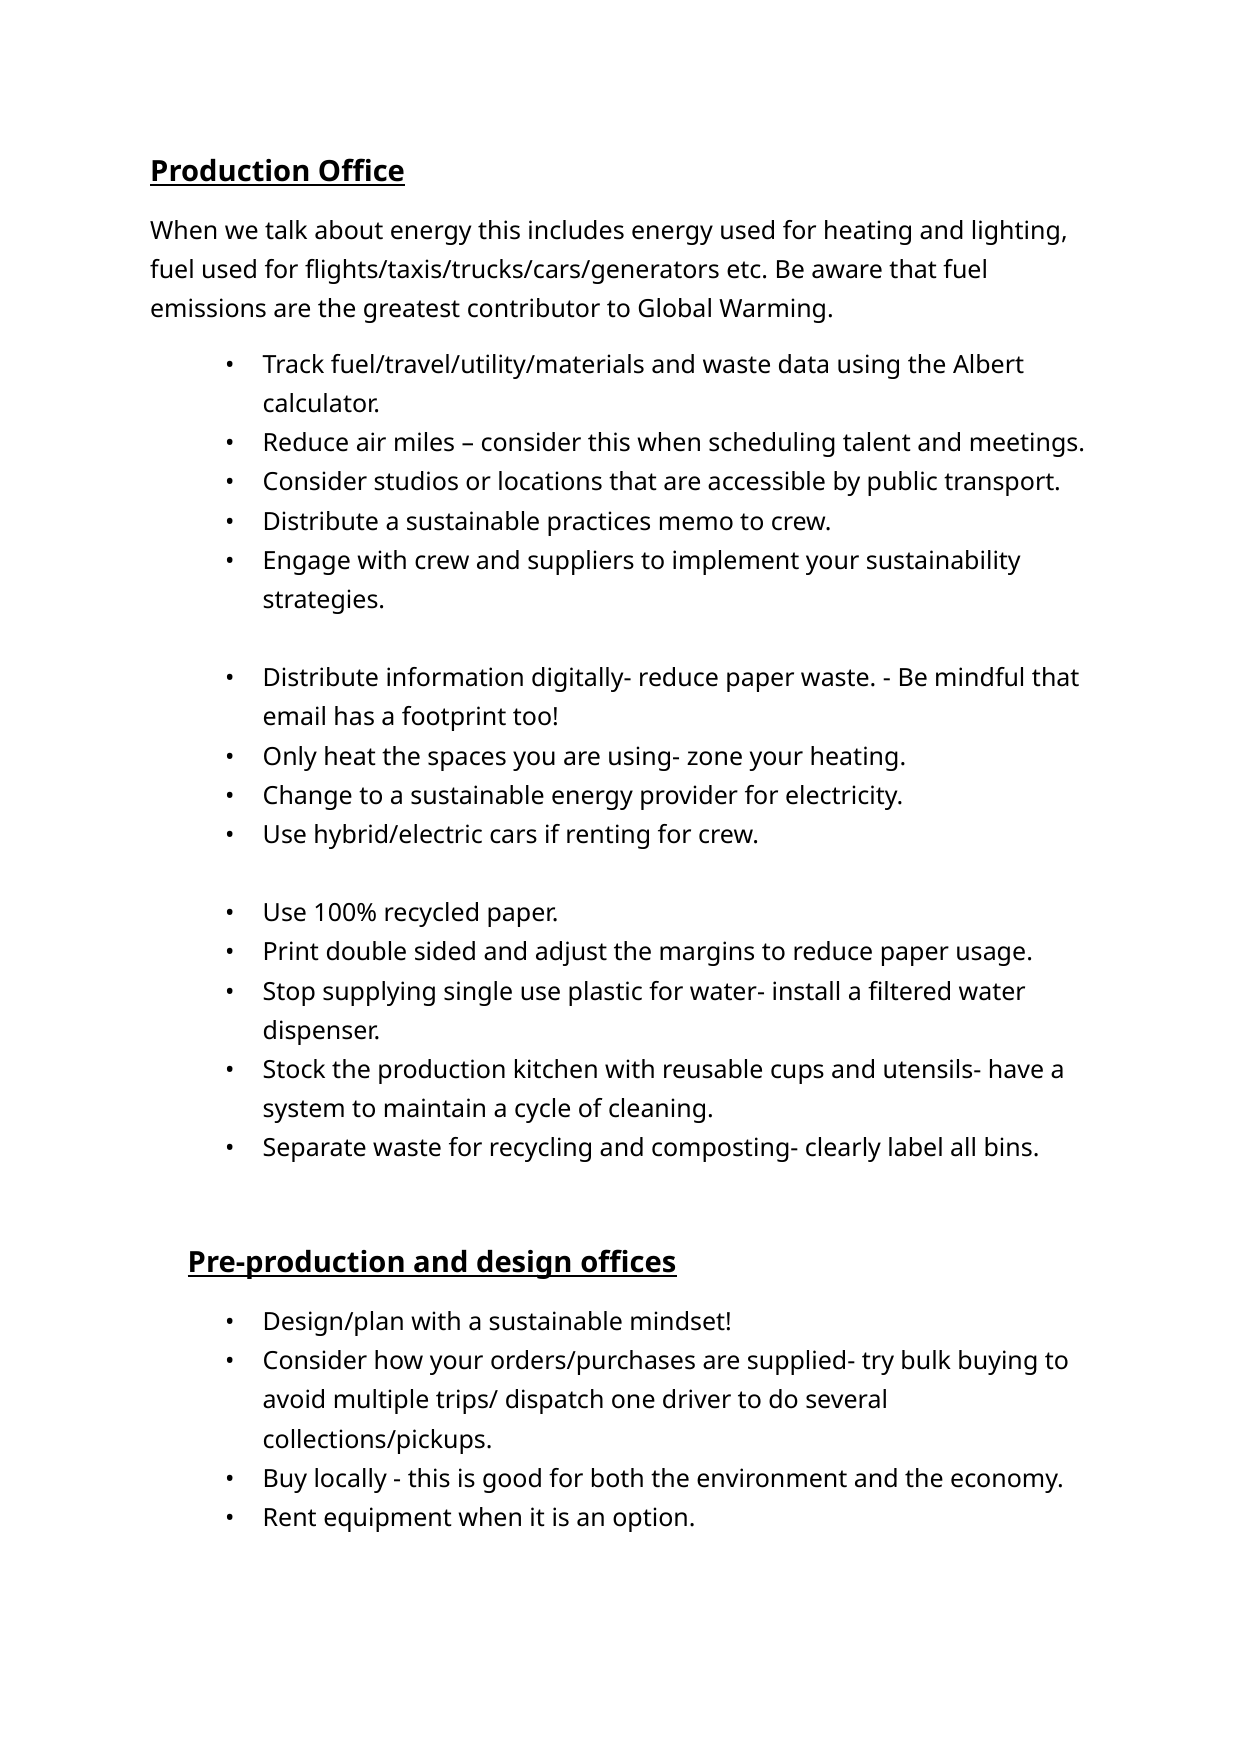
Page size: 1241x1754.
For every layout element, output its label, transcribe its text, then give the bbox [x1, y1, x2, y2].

list Reduce air miles – consider this when scheduling talent and meetings. [225, 425, 1090, 459]
list Engage with crew and suppliers to implement your sustainability strategies. [225, 542, 1090, 616]
list Change to a sustainable energy provider for electricity. [225, 777, 1090, 811]
list Track fuel/travel/utility/materials and waste data using the Albert calculator. [225, 346, 1090, 420]
list Print double sided and adjust the margins to reduce paper usage. [225, 934, 1090, 968]
list Stop supplying single use plastic for water- install a filtered water dispenser. [225, 973, 1090, 1046]
list Stock the production kitchen with reusable cups and utensils- have a system to maintain a cycle of cleaning. [225, 1051, 1090, 1125]
text Pre-production and design offices [187, 1241, 1090, 1281]
list Use hybrid/electric cars if renting for crew. [225, 816, 1090, 851]
list Distribute a sustainable practices memo to crew. [225, 503, 1090, 537]
list Consider studios or locations that are accessible by public transport. [225, 464, 1090, 498]
list Separate waste for recycling and composting- clearly label all bins. [225, 1130, 1090, 1164]
list Buy locally - this is good for both the environment and the economy. [225, 1460, 1090, 1494]
text When we talk about energy this includes energy used for heating and lighting, fuel used for flights/taxis/trucks/cars/generators etc. Be aware that fuel emissions are the greatest contributor to Global Warming. [150, 212, 1090, 325]
list Rent equipment when it is an option. [225, 1499, 1090, 1534]
list Distribute information digitally- reduce paper waste. - Be mindful that email has a footprint too! [225, 660, 1090, 733]
list Consider how your orders/purchases are supplied- try bulk buying to avoid multiple trips/ dispatch one driver to do several collections/pickups. [225, 1343, 1090, 1455]
text Production Office [150, 150, 1090, 190]
list Use 100% recycled paper. [225, 895, 1090, 929]
list Only heat the spaces you are using- zone your heating. [225, 738, 1090, 772]
list Design/plan with a sustainable mindset! [225, 1304, 1090, 1338]
